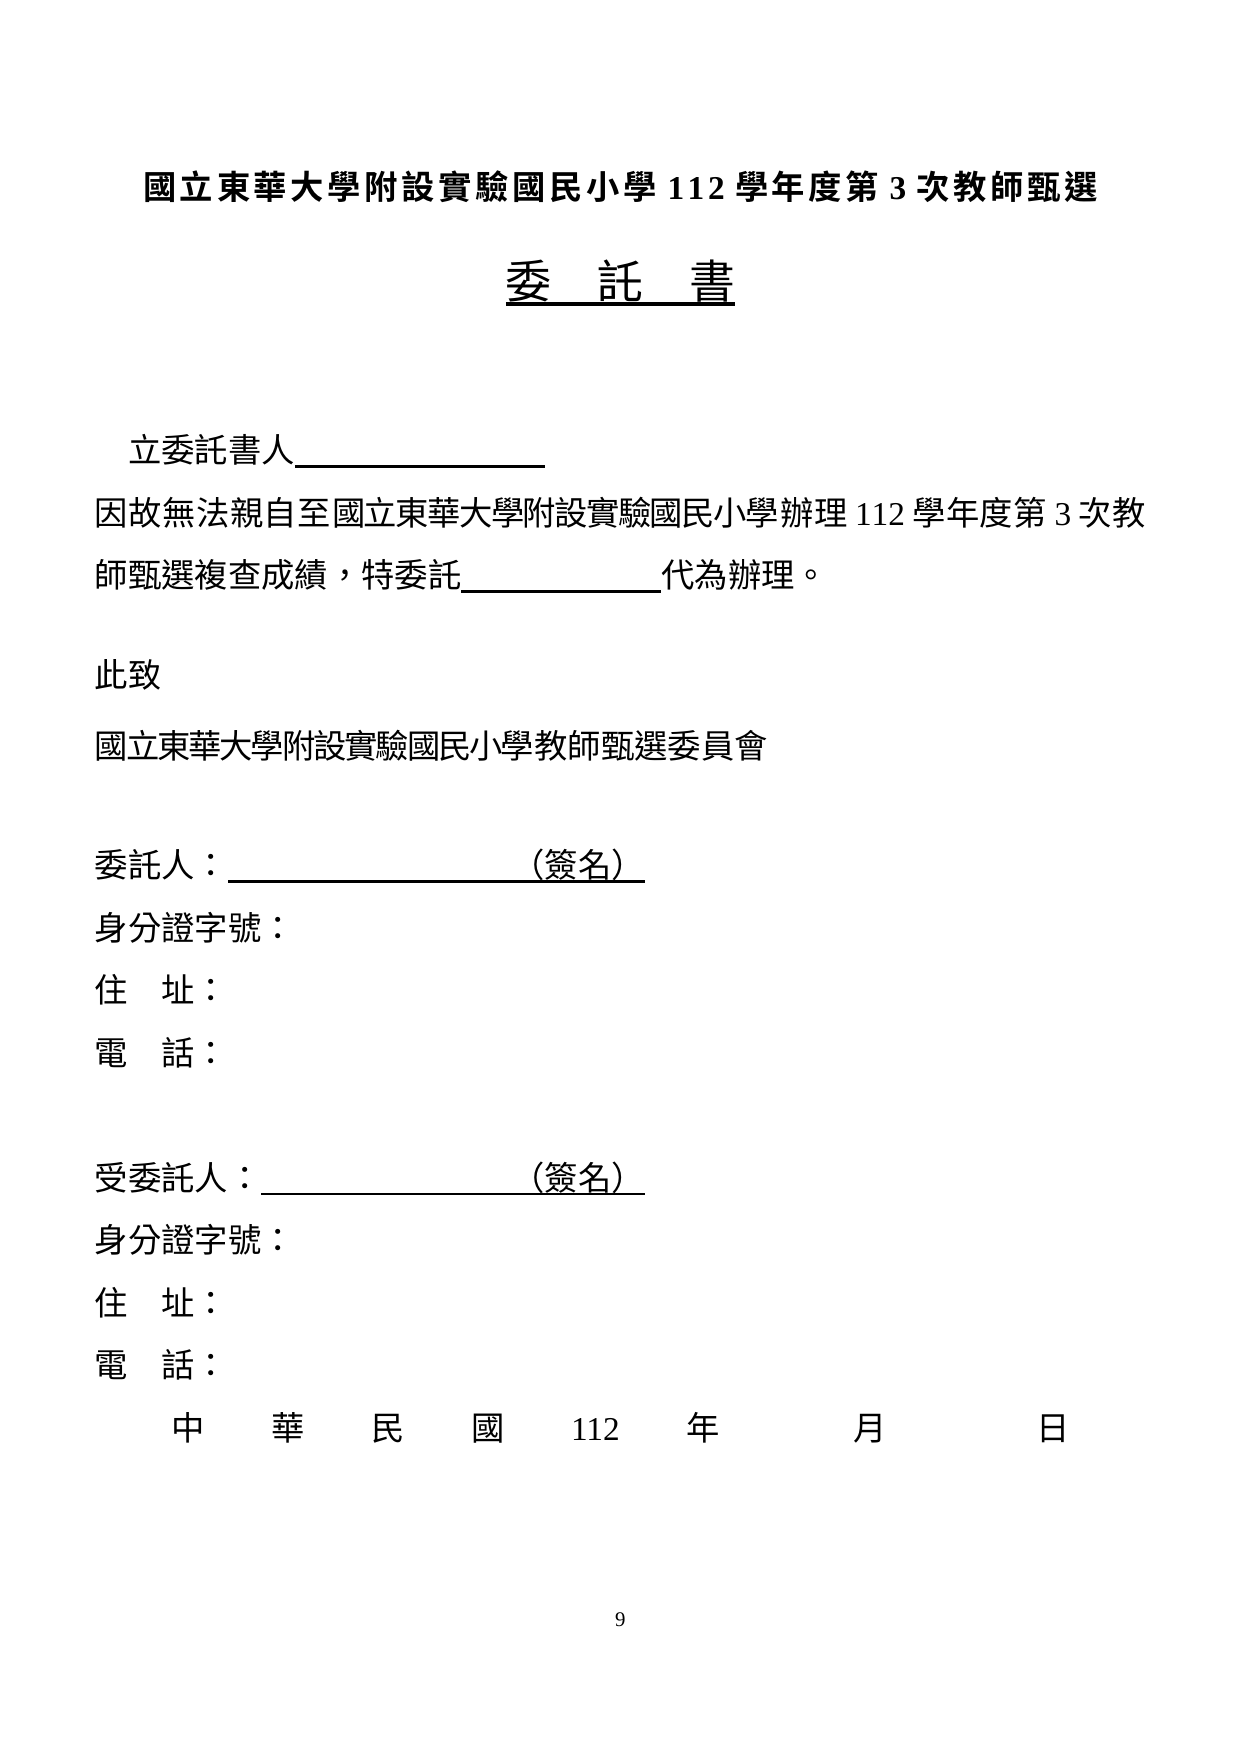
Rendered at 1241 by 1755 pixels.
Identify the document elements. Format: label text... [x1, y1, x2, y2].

text 住 址： [94, 947, 1146, 1009]
text 住 址： [94, 1259, 1146, 1322]
text 國立東華大學附設實驗國民小學教師甄選委員會 [94, 732, 1146, 765]
text 國立東華大學附設實驗國民小學112學年度第3次教師甄選 [94, 143, 1146, 206]
text 委託人： （簽名） [94, 822, 1146, 884]
text 因故無法親自至國立東華大學附設實驗國民小學辦理112學年度第3次教師甄選複查成績，特委託 代為辦理。 [94, 469, 1146, 594]
text 受委託人： （簽名） [94, 1134, 1146, 1197]
text 立委託書人 [94, 406, 1146, 469]
text 電 話： [94, 1322, 1146, 1384]
text 身分證字號： [94, 1197, 1146, 1259]
text 中 華 民 國 112 年 月 日 [94, 1384, 1146, 1447]
text 電 話： [94, 1009, 1146, 1072]
text 委 託 書 [94, 206, 1146, 331]
text 此致 [94, 632, 1146, 694]
text 身分證字號： [94, 884, 1146, 947]
